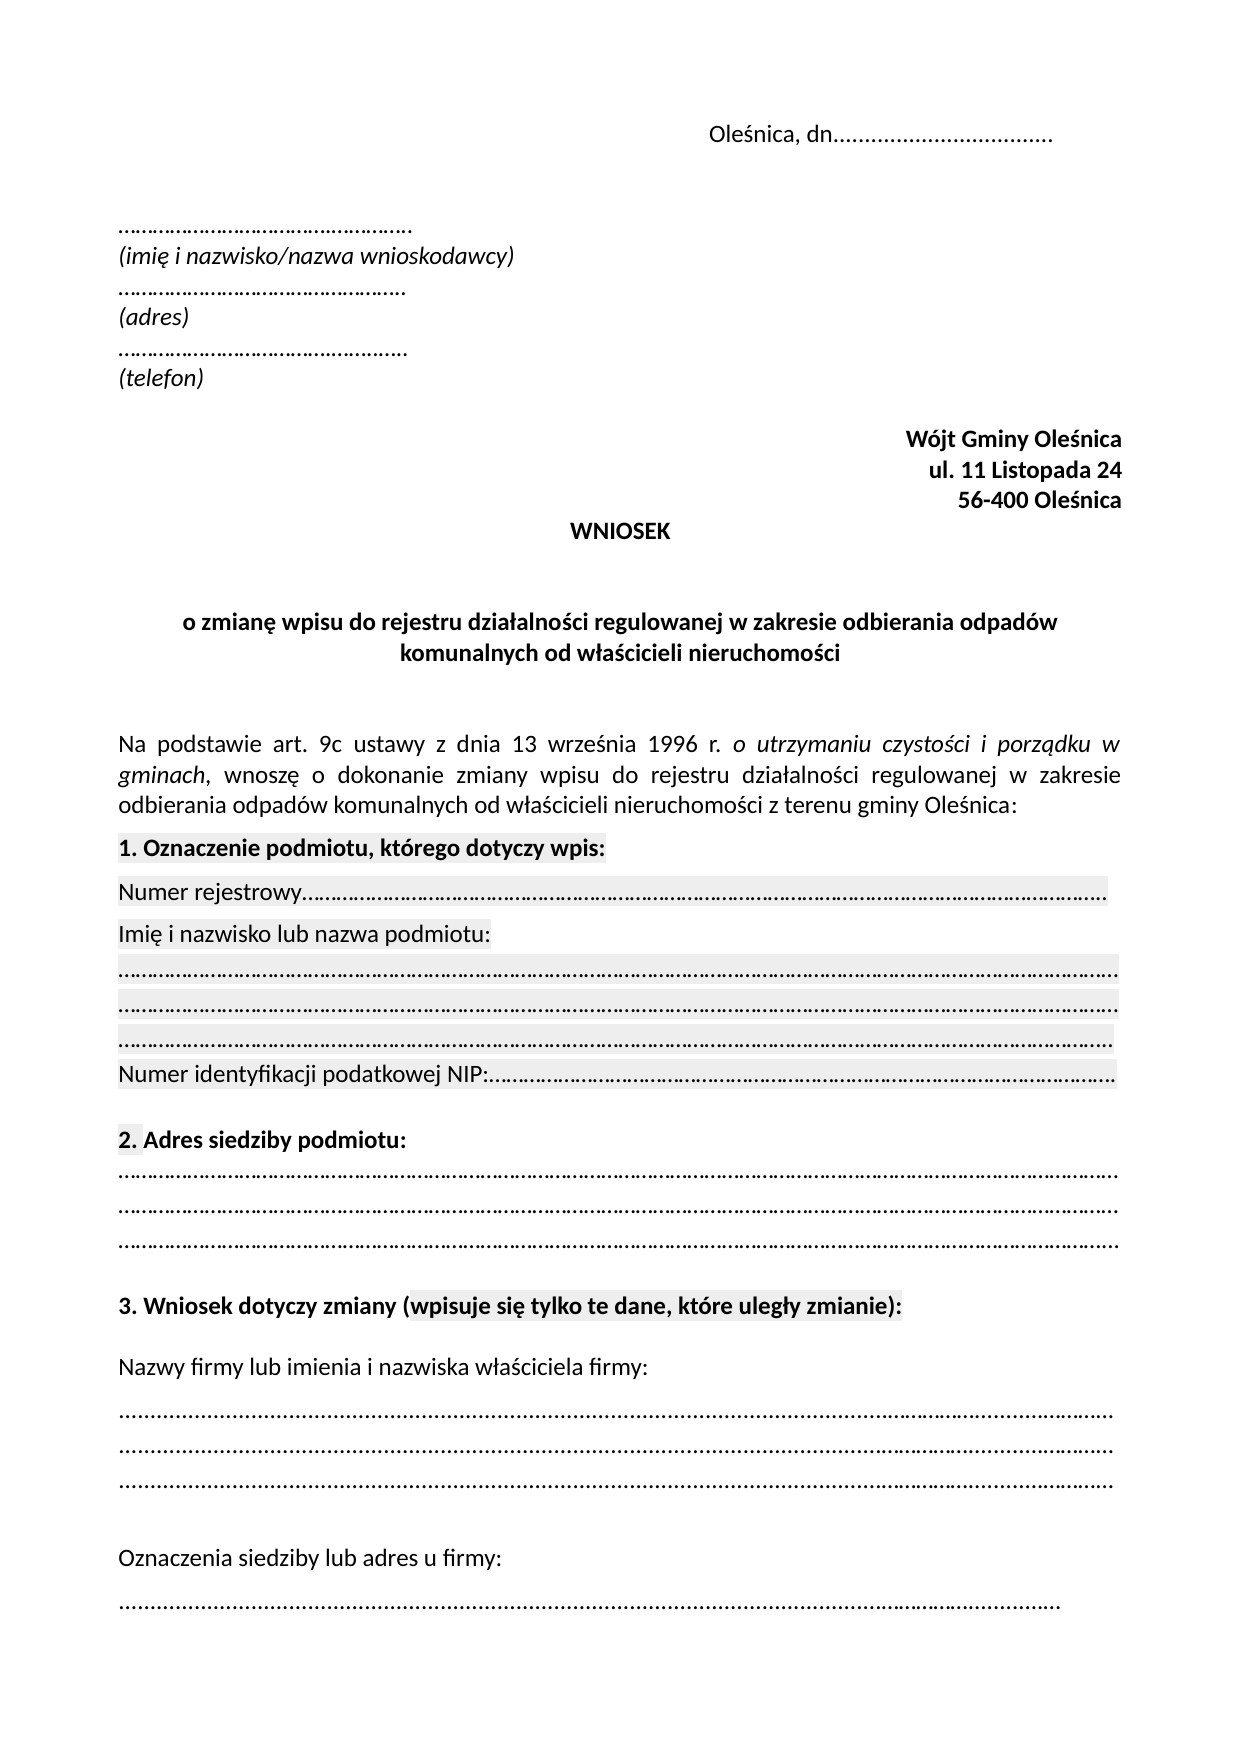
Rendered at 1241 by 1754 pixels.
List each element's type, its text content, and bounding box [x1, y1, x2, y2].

text Oznaczenia siedziby lub adres u firmy: [118, 1542, 1122, 1573]
text .........................................................................................................................……………............… [118, 1585, 1122, 1616]
text ……………………………….………….. [118, 210, 1122, 240]
text WNIOSEK [118, 515, 1122, 545]
text Imię i nazwisko lub nazwa podmiotu:……………………………………………………………………………………………………………………………………………………………………………………………………………………………………………………………………………………………………………………………………………………………………………………………………………………………………………………………………………..Numer identyfikacji podatkowej NIP:………………………………………………………………………………………………. [118, 919, 1122, 1089]
text o zmianę wpisu do rejestru działalności regulowanej w zakresie odbierania odpadów komunalnych od właścicieli nieruchomości [118, 606, 1122, 667]
text (imię i nazwisko/nazwa wnioskodawcy) [118, 240, 1122, 271]
text ……………………………………………………………………………………………………………………………………………………………………………………………………………………………………………………………………………………………………………………………………………………………………………………………………………………………………………………………………………... [118, 1155, 1122, 1255]
text (adres) [118, 301, 1122, 332]
text ………………………………………….. [118, 271, 1122, 301]
text (telefon) [118, 362, 1122, 393]
text 2. Adres siedziby podmiotu: [118, 1124, 1122, 1155]
text .........................................................................................................................……………............………... [118, 1464, 1122, 1495]
text 3. Wniosek dotyczy zmiany (wpisuje się tylko te dane, które uległy zmianie): [118, 1290, 1122, 1321]
text Wójt Gminy Oleśnica [118, 423, 1122, 454]
text ..........................................................................................................................……………...........………... [118, 1394, 1122, 1425]
text Oleśnica, dn................................... [118, 118, 1122, 149]
text 56-400 Oleśnica [118, 484, 1122, 515]
text .........................................................................................................................……………............………... [118, 1429, 1122, 1460]
text Na podstawie art. 9c ustawy z dnia 13 września 1996 r. o utrzymaniu czystości i porządku w gminach, wnoszę o dokonanie zmiany wpisu do rejestru działalności regulowanej w zakresie odbierania odpadów komunalnych od właścicieli nieruchomości z terenu gminy Oleśnica: [118, 728, 1122, 820]
text ……………………………….……..….. [118, 332, 1122, 362]
text ul. 11 Listopada 24 [118, 454, 1122, 484]
text Numer rejestrowy………………………………………………………………………………………………………………………….. [118, 876, 1122, 906]
text Nazwy firmy lub imienia i nazwiska właściciela firmy: [118, 1351, 1122, 1382]
text 1. Oznaczenie podmiotu, którego dotyczy wpis: [118, 833, 1122, 863]
